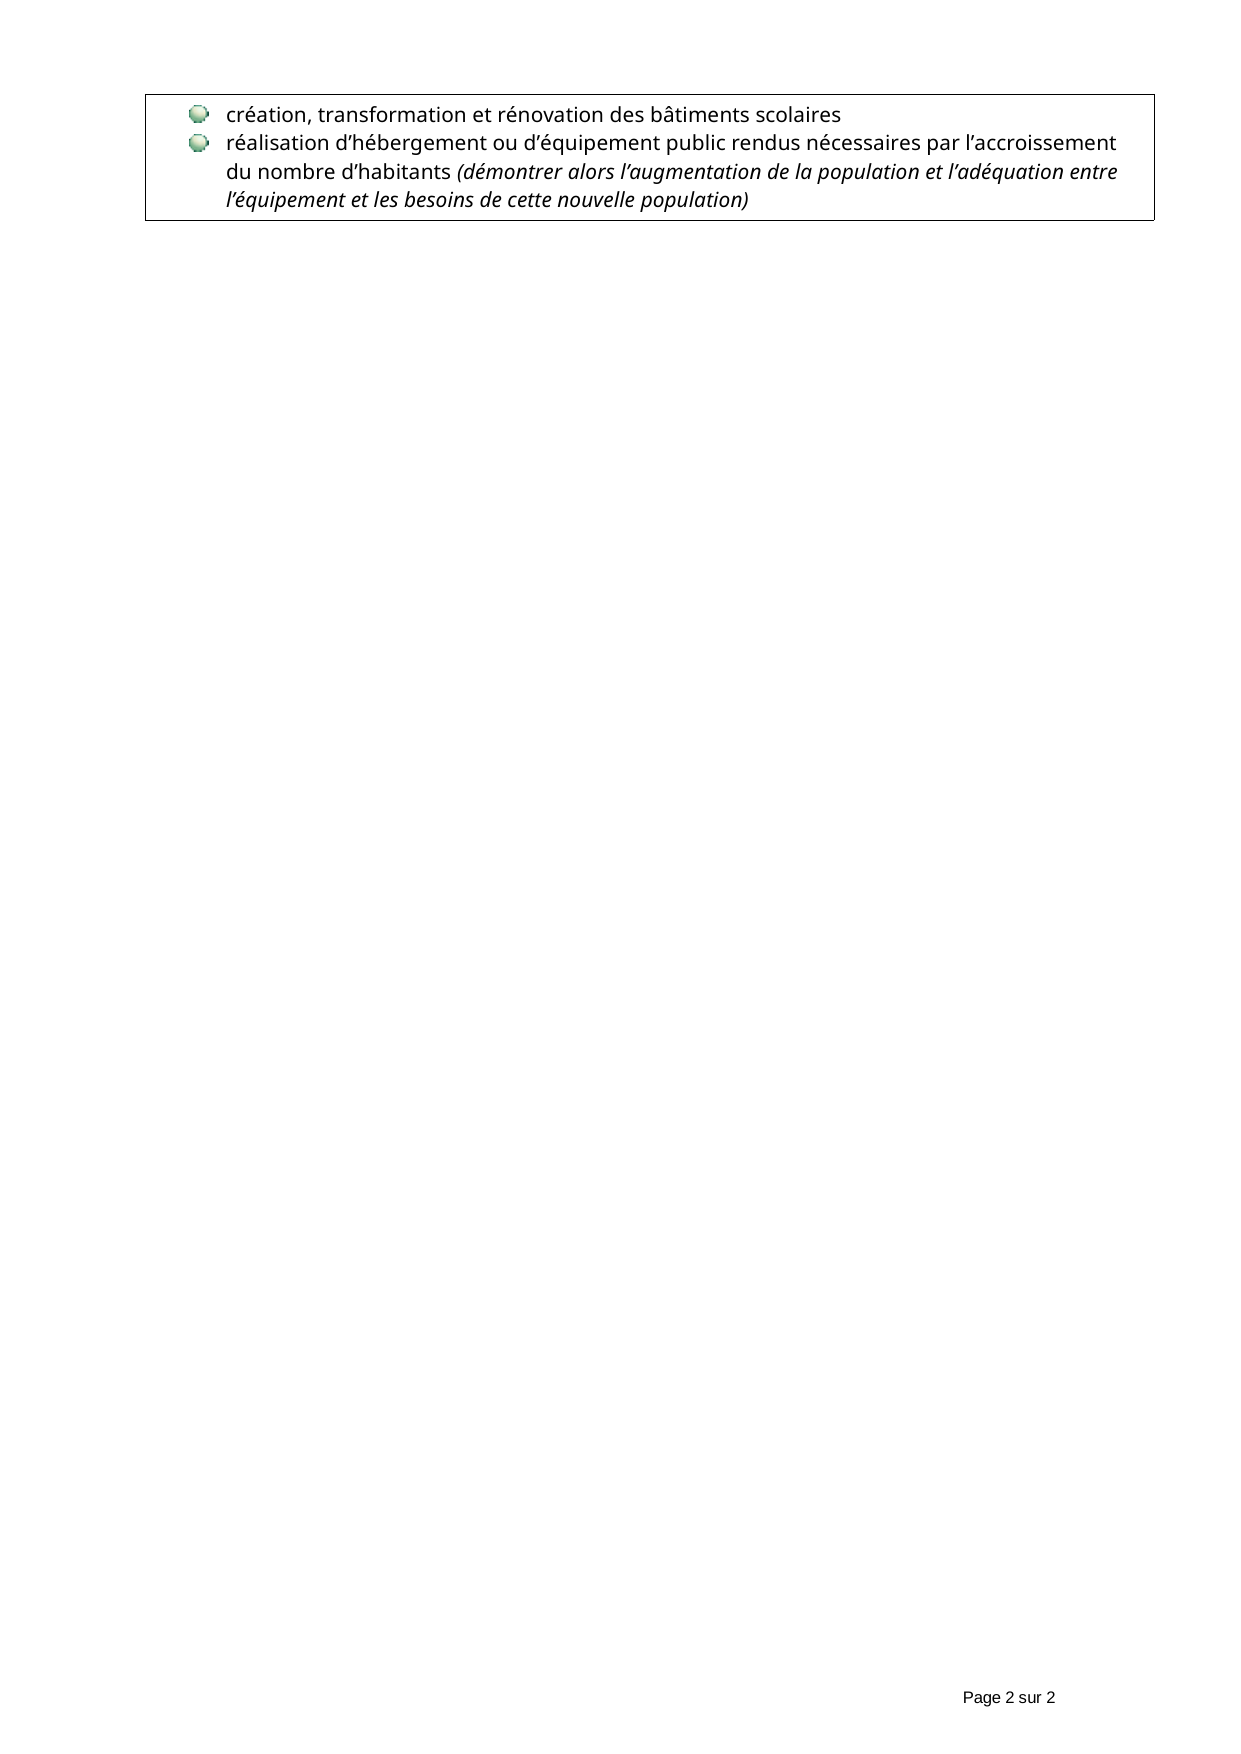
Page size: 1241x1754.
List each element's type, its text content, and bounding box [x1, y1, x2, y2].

picture [189, 105, 209, 123]
picture [189, 134, 209, 152]
table_cell création, transformation et rénovation des bâtiments scolaires réalisation d’hébergement ou d’équipement public rendus nécessaires par l’accroissement du nombre d’habitants (démontrer alors l’augmentation de la population et l’adéquation entre l’équipement et les besoins de cette nouvelle population) [146, 95, 1154, 220]
